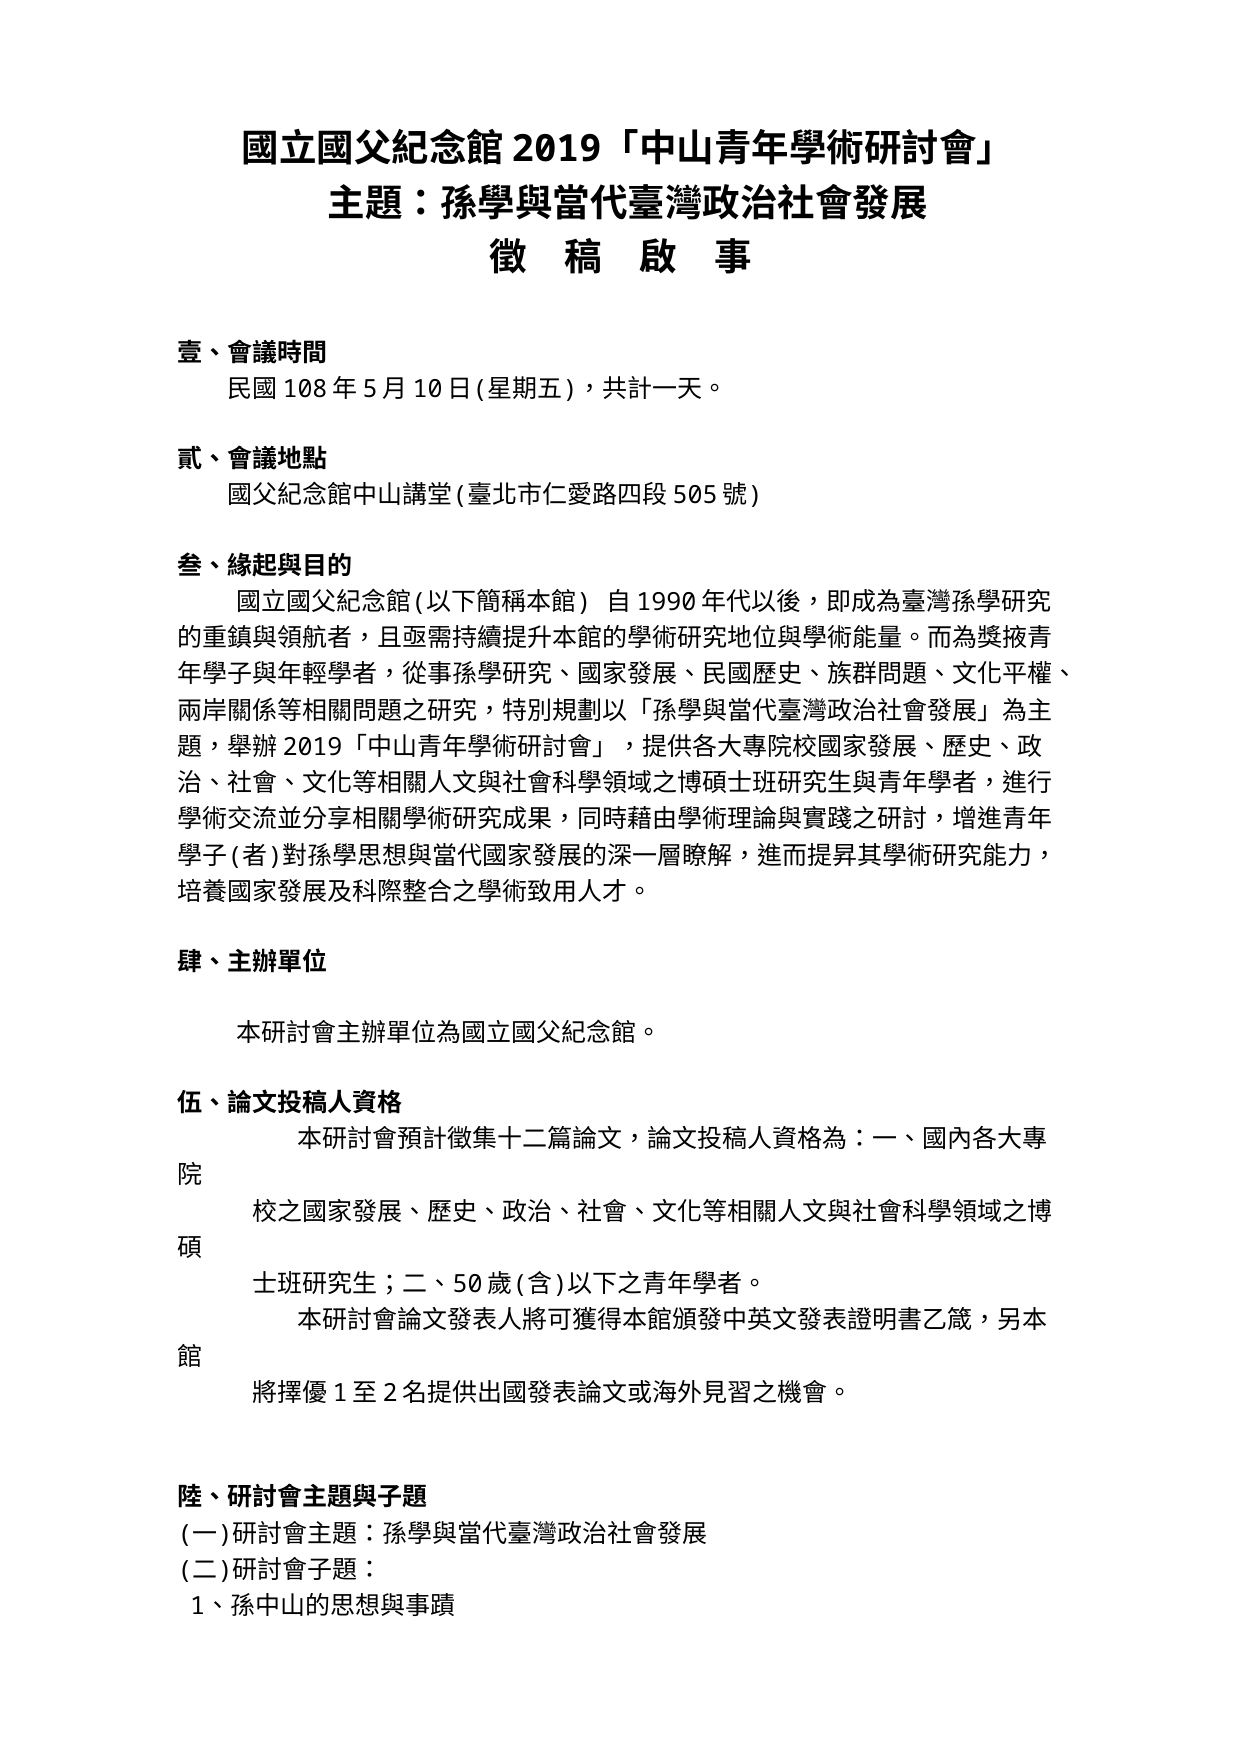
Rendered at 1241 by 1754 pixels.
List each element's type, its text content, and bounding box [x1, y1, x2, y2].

text (二)研討會子題： [177, 1549, 1063, 1586]
text 1、孫中山的思想與事蹟 [177, 1586, 1063, 1622]
text 陸、研討會主題與子題 [177, 1477, 1063, 1513]
text 本研討會論文發表人將可獲得本館頒發中英文發表證明書乙箴，另本館 [177, 1300, 1063, 1372]
text 士班研究生；二、50歲(含)以下之青年學者。 [177, 1264, 1063, 1300]
text 將擇優1至2名提供出國發表論文或海外見習之機會。 [177, 1372, 1063, 1409]
text 本研討會主辦單位為國立國父紀念館。 [236, 1012, 1063, 1048]
text (一)研討會主題：孫學與當代臺灣政治社會發展 [177, 1513, 1134, 1549]
text 叁、緣起與目的 [177, 545, 1063, 581]
text 肆、主辦單位 [177, 942, 1063, 978]
text 伍、論文投稿人資格 [177, 1082, 1063, 1119]
text 壹、會議時間 [177, 332, 1063, 368]
text 貳、會議地點 [177, 439, 1063, 475]
text 本研討會預計徵集十二篇論文，論文投稿人資格為：一、國內各大專院 [177, 1119, 1063, 1191]
text 主題：孫學與當代臺灣政治社會發展 [121, 173, 1134, 227]
text 民國108年5月10日(星期五)，共計一天。 [177, 368, 1063, 404]
text 校之國家發展、歷史、政治、社會、文化等相關人文與社會科學領域之博碩 [177, 1191, 1063, 1264]
text 徵 稿 啟 事 [177, 227, 1063, 281]
text 國立國父紀念館2019「中山青年學術研討會」 [121, 118, 1134, 173]
text 國立國父紀念館(以下簡稱本館) 自1990年代以後，即成為臺灣孫學研究的重鎮與領航者，且亟需持續提升本館的學術研究地位與學術能量。而為獎掖青年學子與年輕學者，從事孫學研究、國家發展、民國歷史、族群問題、文化平權、兩岸關係等相關問題之研究，特別規劃以「孫學與當代臺灣政治社會發展」為主題，舉辦2019「中山青年學術研討會」，提供各大專院校國家發展、歷史、政治、社會、文化等相關人文與社會科學領域之博碩士班研究生與青年學者，進行學術交流並分享相關學術研究成果，同時藉由學術理論與實踐之研討，增進青年學子(者)對孫學思想與當代國家發展的深一層瞭解，進而提昇其學術研究能力，培養國家發展及科際整合之學術致用人才。 [177, 581, 1063, 908]
text 國父紀念館中山講堂(臺北市仁愛路四段505號) [177, 475, 1063, 511]
